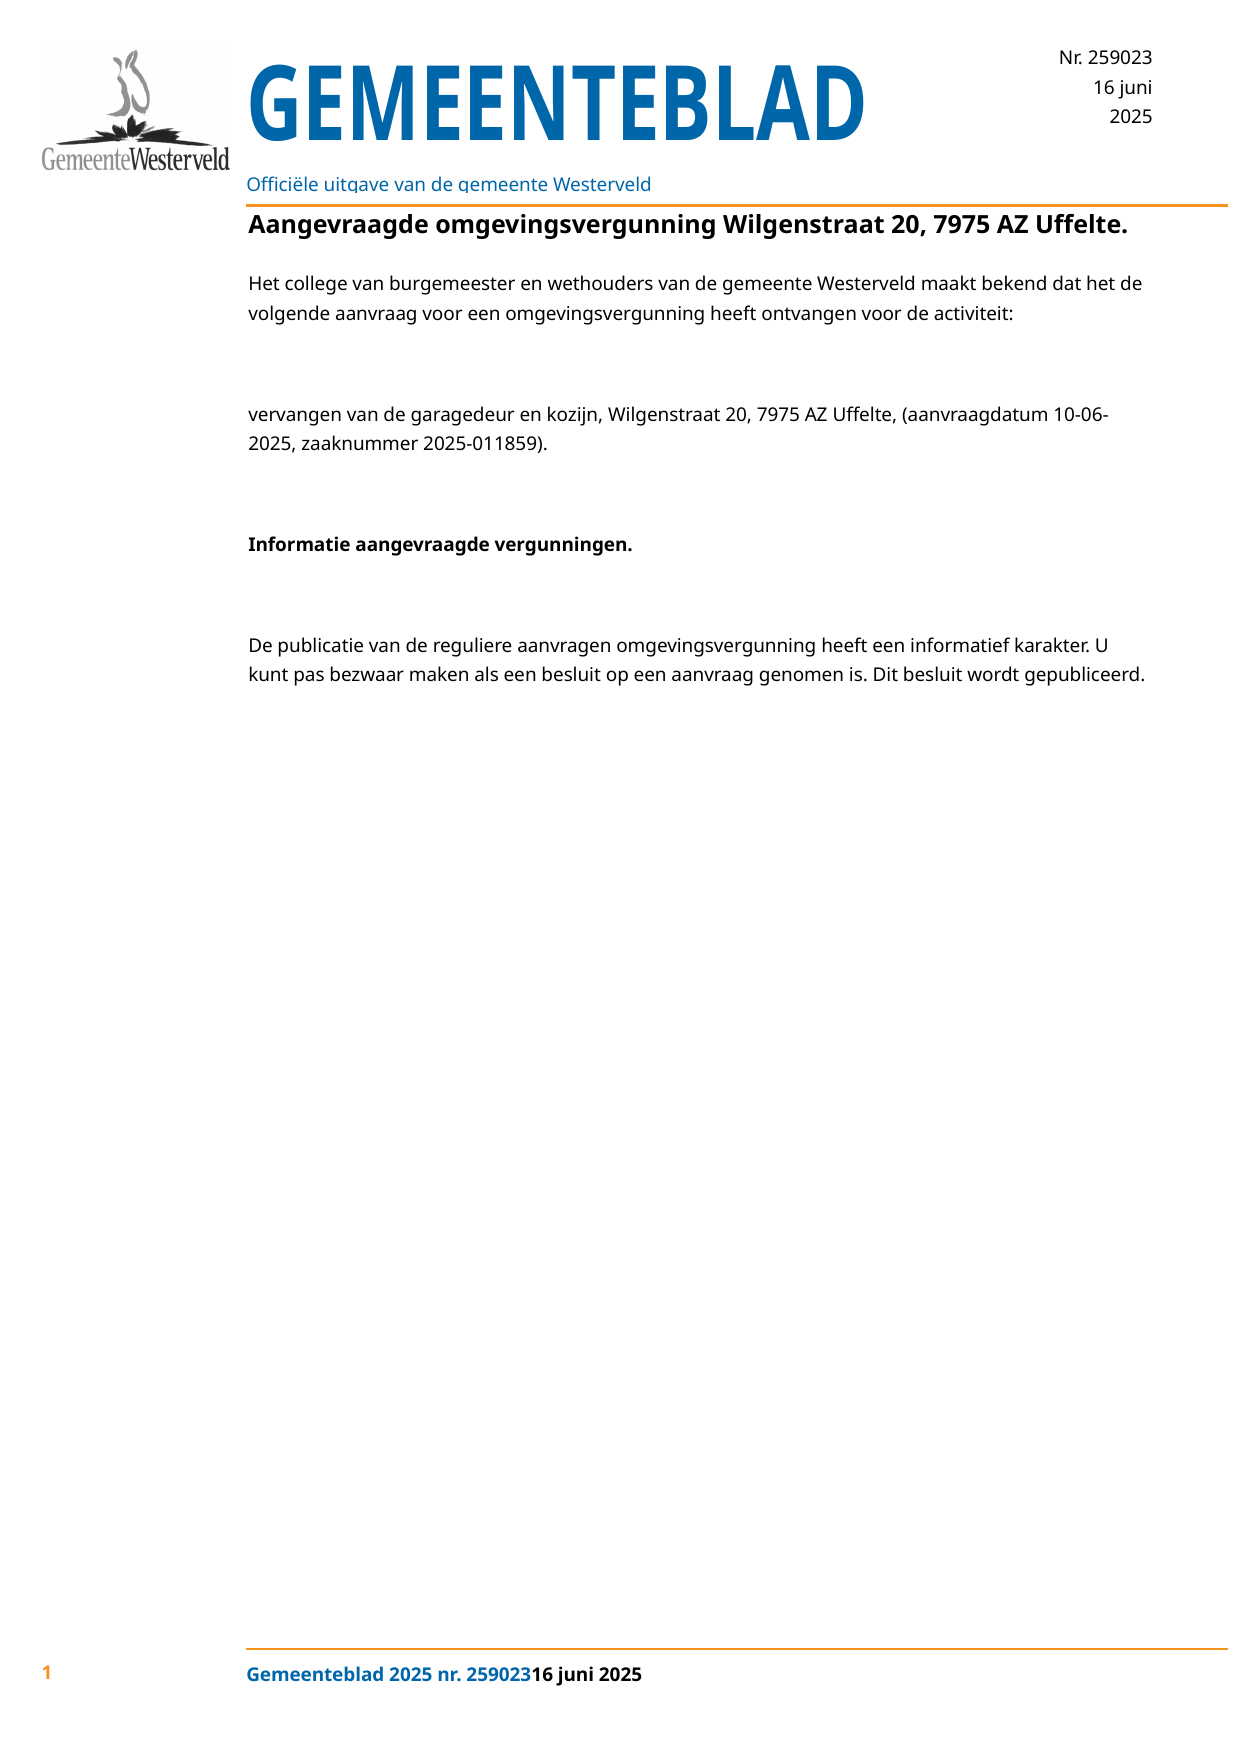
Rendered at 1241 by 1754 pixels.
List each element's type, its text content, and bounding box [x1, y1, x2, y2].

picture [41, 47, 231, 172]
text Het college van burgemeester en wethouders van de gemeente Westerveld maakt bekend dat het de volgende aanvraag voor een omgevingsvergunning heeft ontvangen voor de activiteit: [248, 270, 1152, 326]
text De publicatie van de reguliere aanvragen omgevingsvergunning heeft een informatief karakter. U kunt pas bezwaar maken als een besluit op een aanvraag genomen is. Dit besluit wordt gepubliceerd. [248, 632, 1152, 687]
text Aangevraagde omgevingsvergunning Wilgenstraat 20, 7975 AZ Uffelte. [248, 207, 1152, 241]
text vervangen van de garagedeur en kozijn, Wilgenstraat 20, 7975 AZ Uffelte, (aanvraagdatum 10-06-2025, zaaknummer 2025-011859). [248, 401, 1152, 456]
text Informatie aangevraagde vergunningen. [248, 531, 1152, 557]
